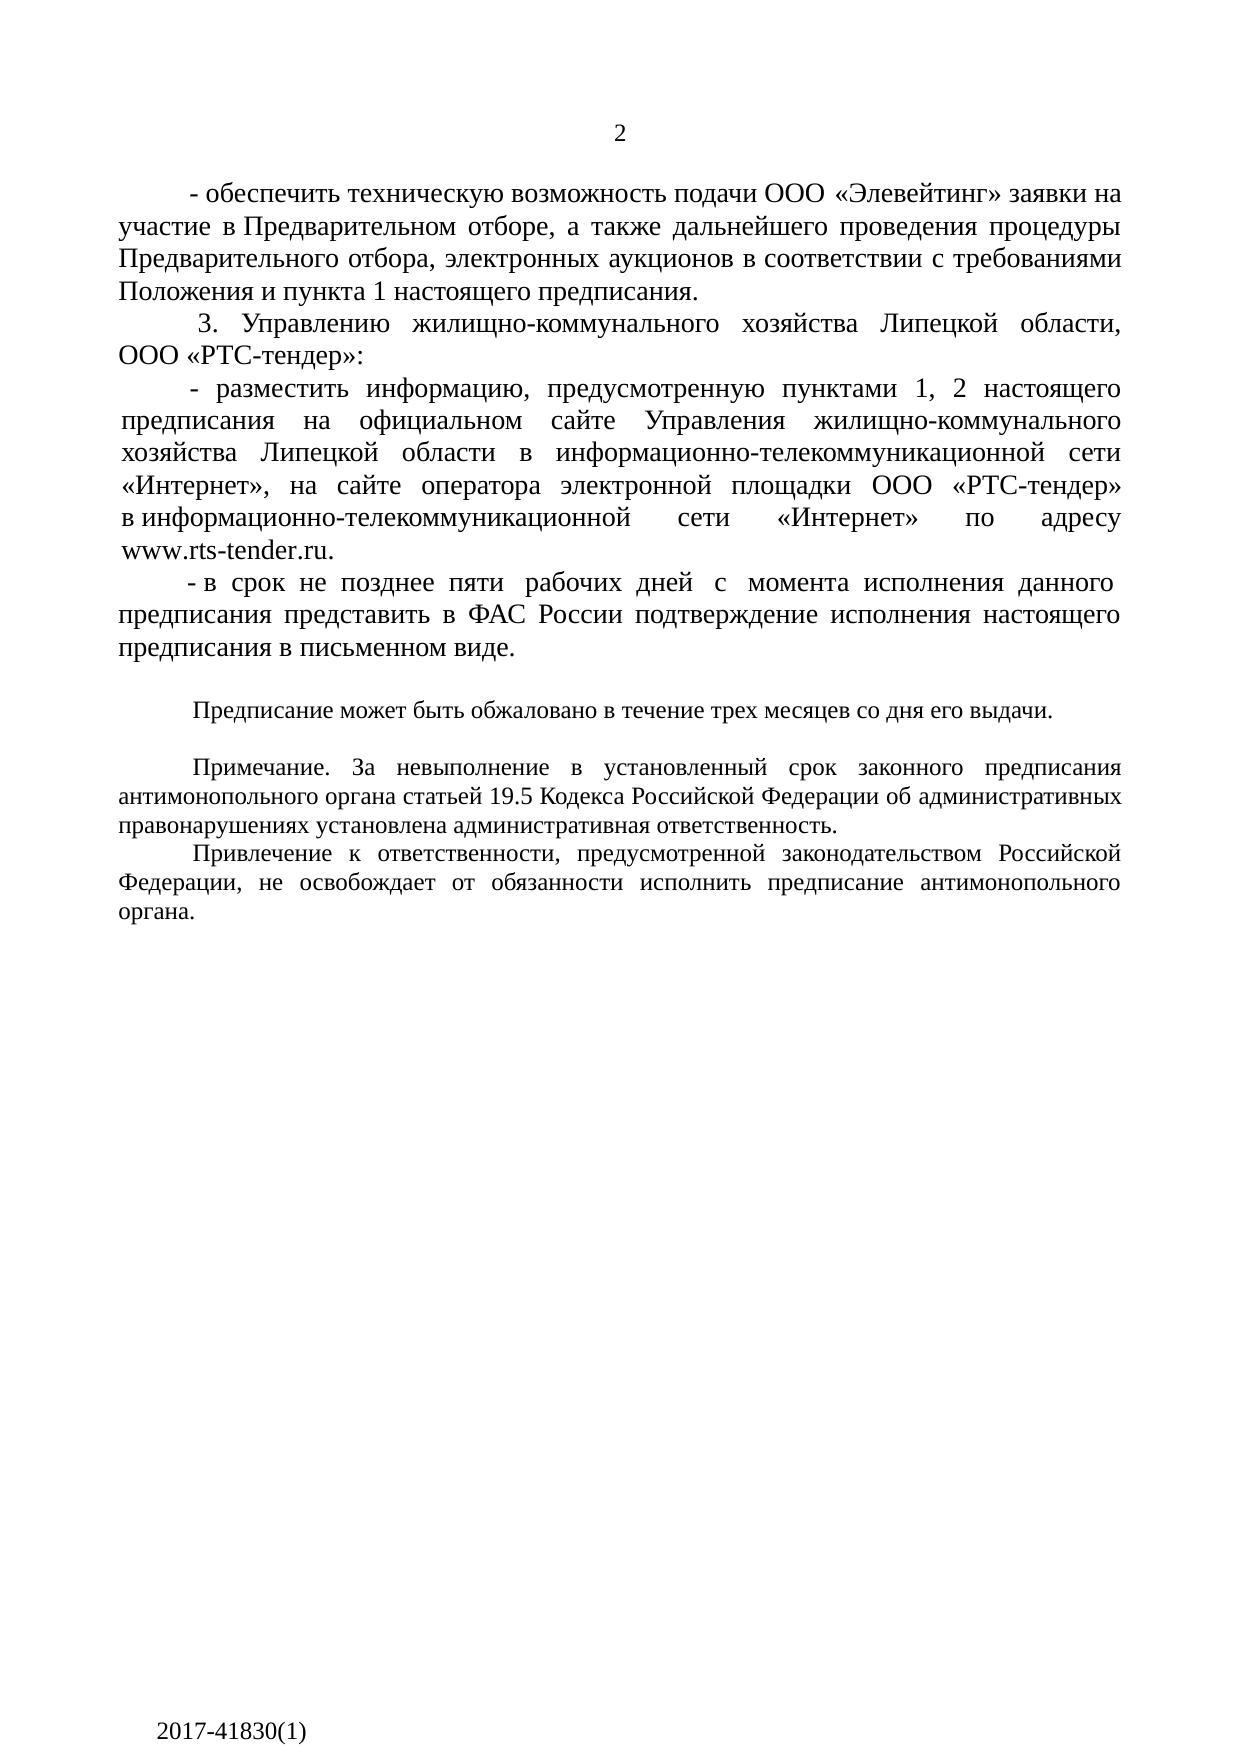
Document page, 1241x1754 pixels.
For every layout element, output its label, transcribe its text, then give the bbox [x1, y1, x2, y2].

text 3. Управлению жилищно-коммунального хозяйства Липецкой области, ООО «РТС-тендер»: [118, 306, 1122, 371]
list - обеспечить техническую возможность подачи ООО «Элевейтинг» заявки на участие в Предварительном отборе, а также дальнейшего проведения процедуры Предварительного отбора, электронных аукционов в соответствии с требованиями Положения и пункта 1 настоящего предписания. [118, 176, 1122, 306]
list - разместить информацию, предусмотренную пунктами 1, 2 настоящего предписания на официальном сайте Управления жилищно-коммунального хозяйства Липецкой области в информационно-телекоммуникационной сети «Интернет», на сайте оператора электронной площадки ООО «РТС-тендер» в информационно-телекоммуникационной сети «Интернет» по адресу www.rts-tender.ru. [121, 371, 1122, 565]
text Примечание. За невыполнение в установленный срок законного предписания антимонопольного органа статьей 19.5 Кодекса Российской Федерации об административных правонарушениях установлена административная ответственность. [118, 752, 1122, 838]
list - в срок не позднее пяти рабочих дней с момента исполнения данного [117, 565, 1122, 597]
text Привлечение к ответственности, предусмотренной законодательством Российской Федерации, не освобождает от обязанности исполнить предписание антимонопольного органа. [118, 838, 1122, 925]
list предписания представить в ФАС России подтверждение исполнения настоящего предписания в письменном виде. [118, 597, 1122, 662]
text Предписание может быть обжаловано в течение трех месяцев со дня его выдачи. [118, 695, 1122, 723]
